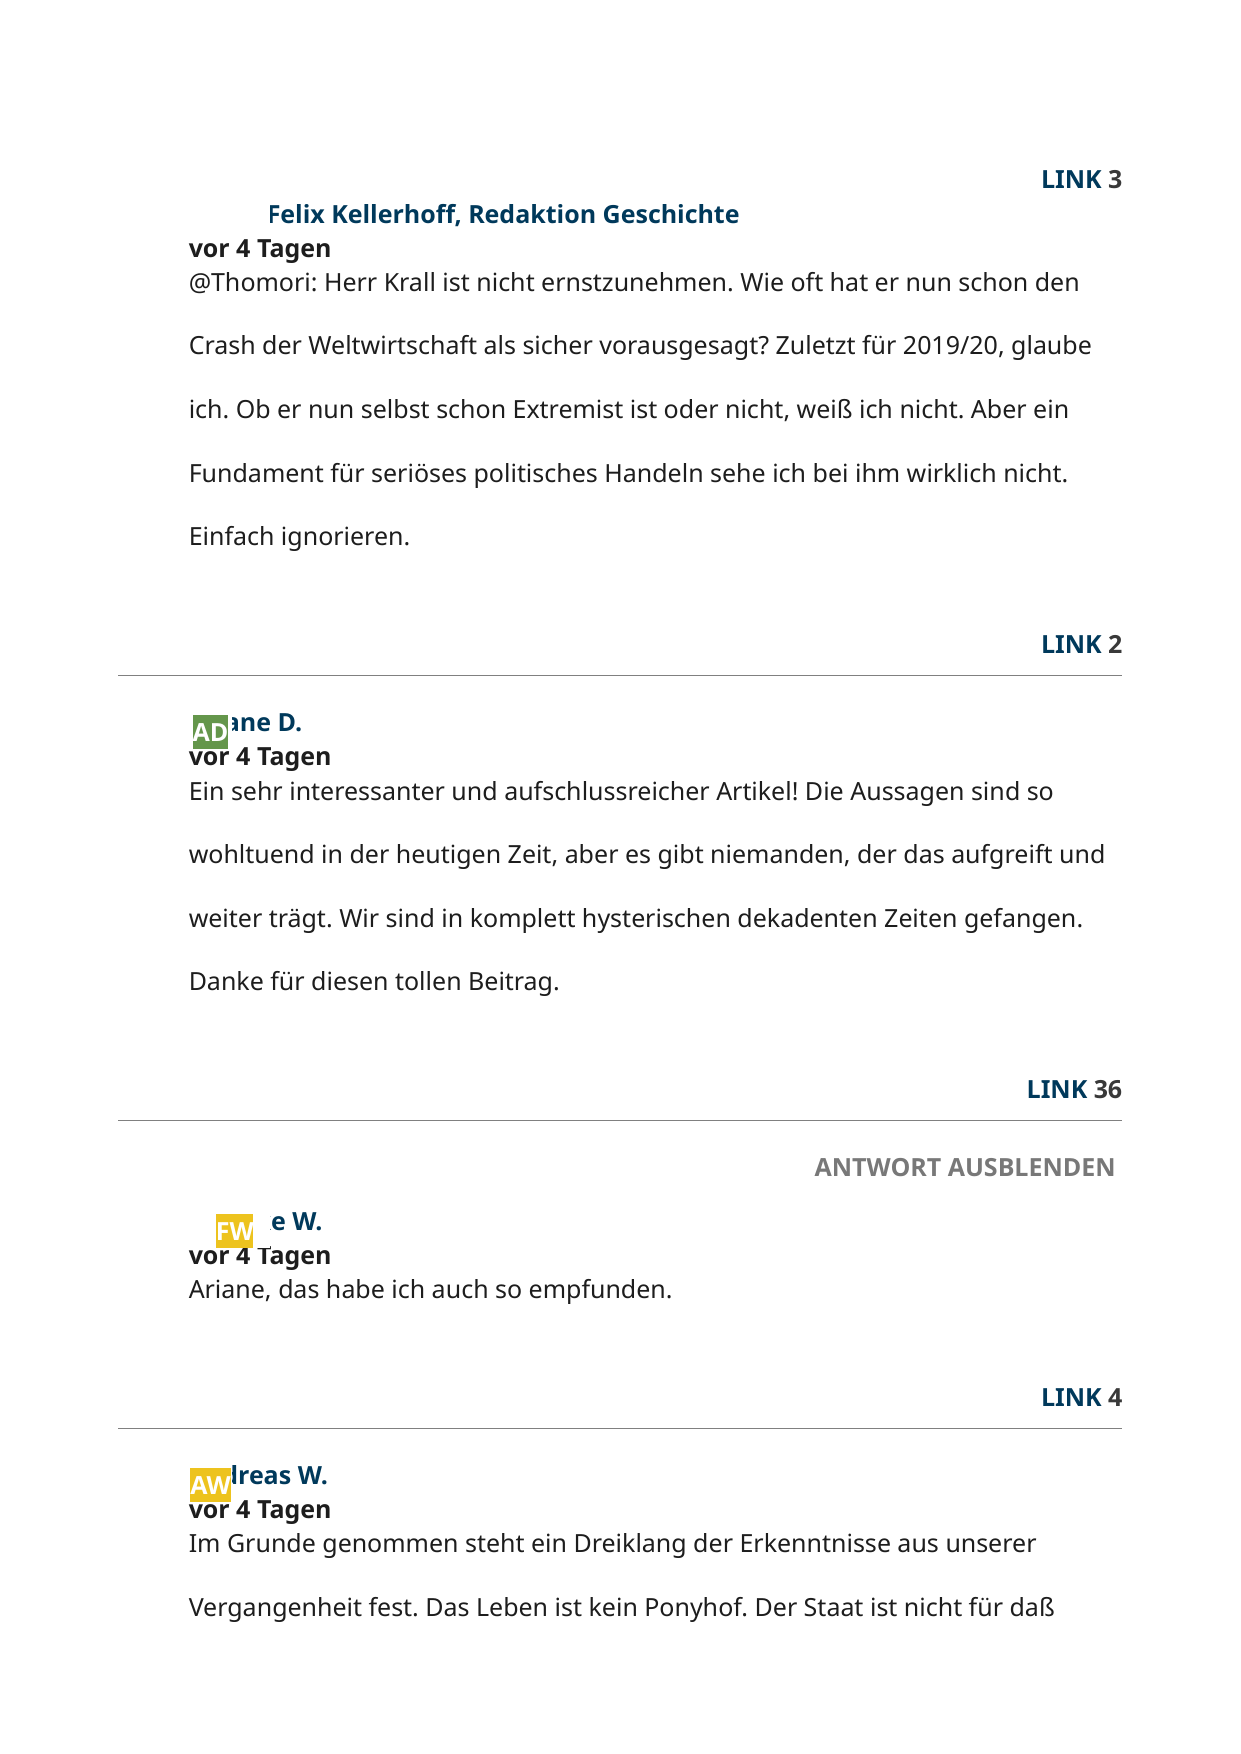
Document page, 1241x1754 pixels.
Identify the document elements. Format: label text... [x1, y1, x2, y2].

text AD [188, 705, 232, 749]
text LINK 3 [188, 118, 1122, 196]
text LINK 4 [188, 1336, 1122, 1414]
text Sven-Felix Kellerhoff, Redaktion Geschichte [199, 196, 1122, 230]
text @Thomori: Herr Krall ist nicht ernstzunehmen. Wie oft hat er nun schon den Crash der Weltwirtschaft als sicher vorausgesagt? Zuletzt für 2019/20, glaube ich. Ob er nun selbst schon Extremist ist oder nicht, weiß ich nicht. Aber ein Fundament für seriöses politisches Handeln sehe ich bei ihm wirklich nicht. Einfach ignorieren. [188, 264, 1122, 553]
text Andreas W. [232, 1458, 1122, 1492]
text vor 4 Tagen [188, 1238, 1122, 1272]
text LINK 36 [188, 1028, 1122, 1106]
text ANTWORT AUSBLENDEN [118, 1150, 1122, 1184]
text AW [188, 1458, 232, 1502]
text Ariane, das habe ich auch so empfunden. [188, 1272, 1122, 1306]
text FW [199, 1204, 270, 1248]
text Frauke W. [270, 1204, 1122, 1238]
text Im Grunde genommen steht ein Dreiklang der Erkenntnisse aus unserer Vergangenheit fest. Das Leben ist kein Ponyhof. Der Staat ist nicht für daß [188, 1526, 1122, 1624]
text Ein sehr interessanter und aufschlussreicher Artikel! Die Aussagen sind so wohltuend in der heutigen Zeit, aber es gibt niemanden, der das aufgreift und weiter trägt. Wir sind in komplett hysterischen dekadenten Zeiten gefangen. Danke für diesen tollen Beitrag. [188, 773, 1122, 998]
text vor 4 Tagen [188, 1492, 1122, 1526]
text LINK 2 [188, 583, 1122, 661]
text Ariane D. [232, 705, 1122, 739]
text vor 4 Tagen [188, 230, 1122, 264]
text vor 4 Tagen [188, 739, 1122, 773]
